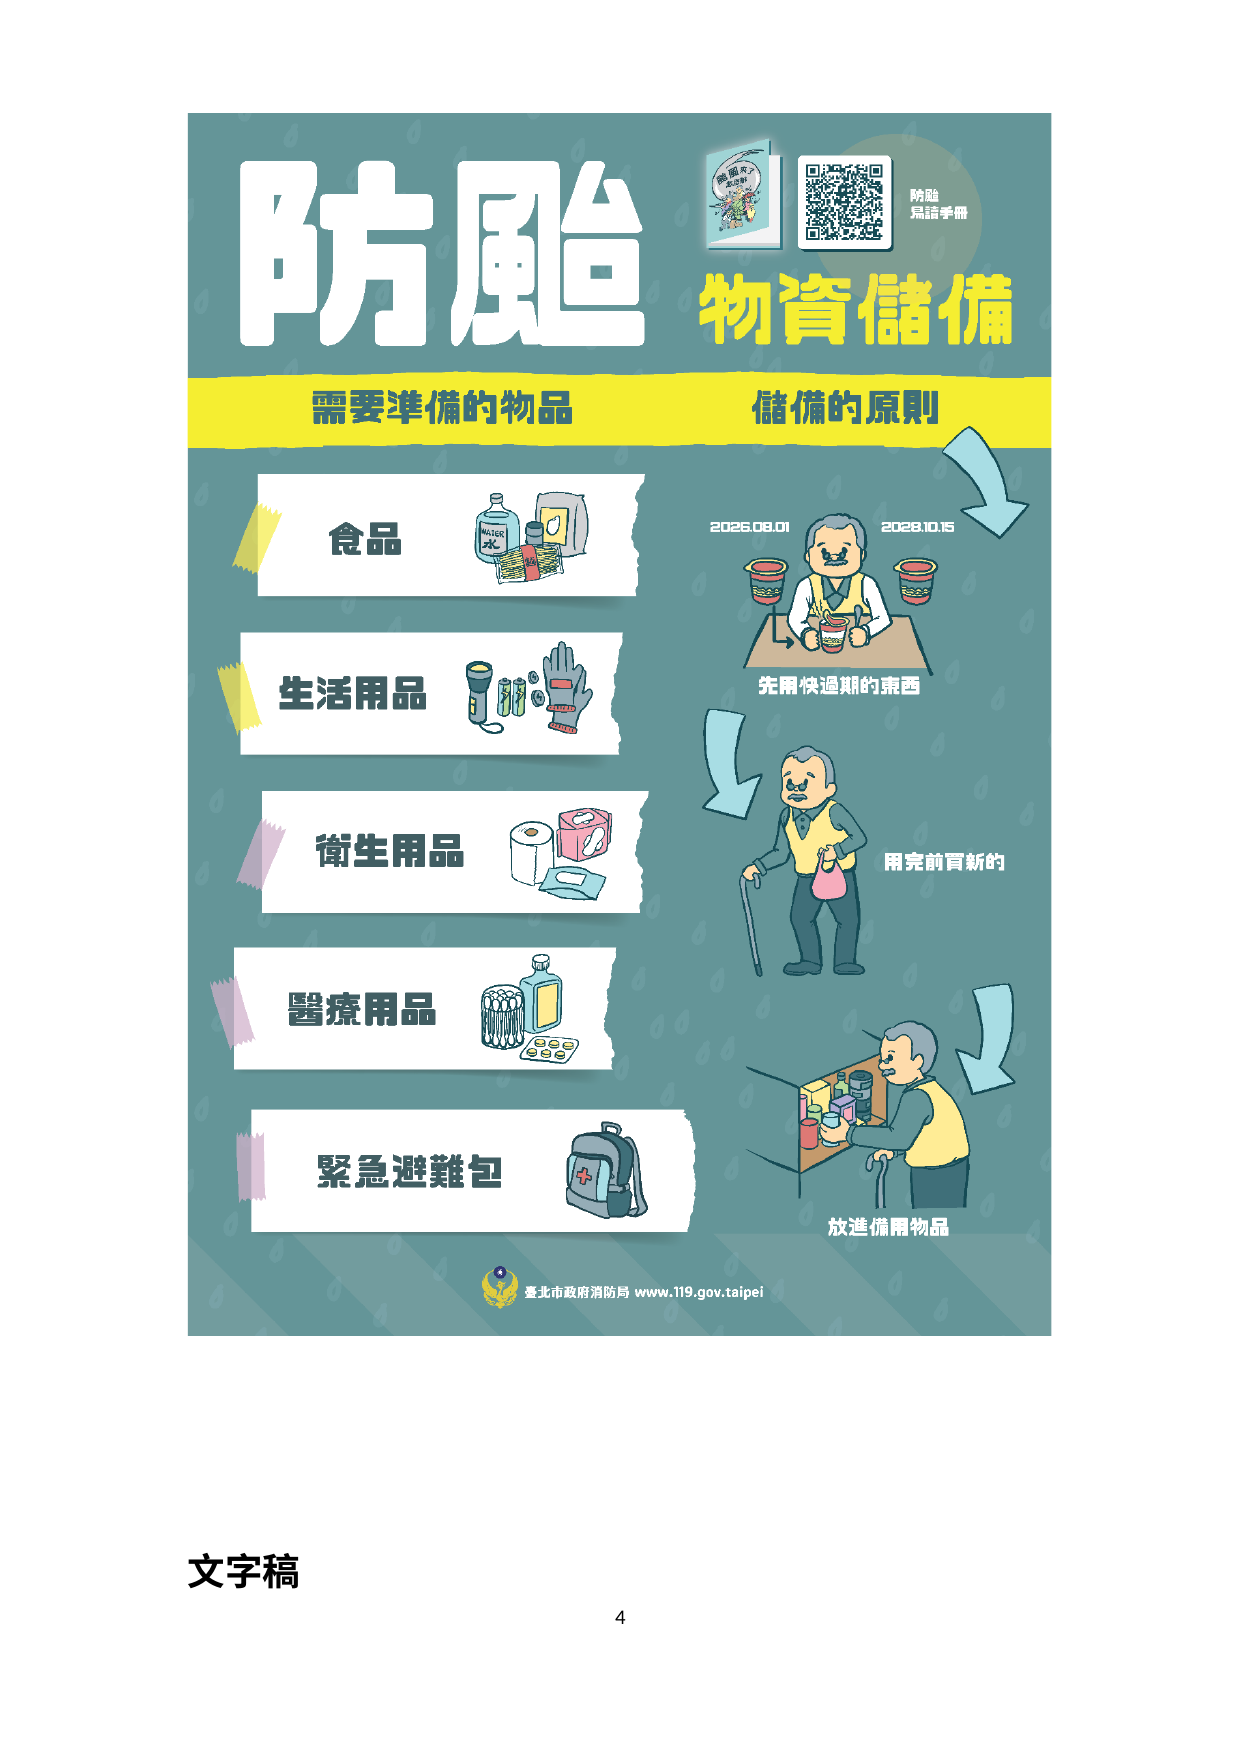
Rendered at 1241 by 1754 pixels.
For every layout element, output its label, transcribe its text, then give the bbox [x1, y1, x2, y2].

text 文字稿 [187, 1527, 1053, 1589]
